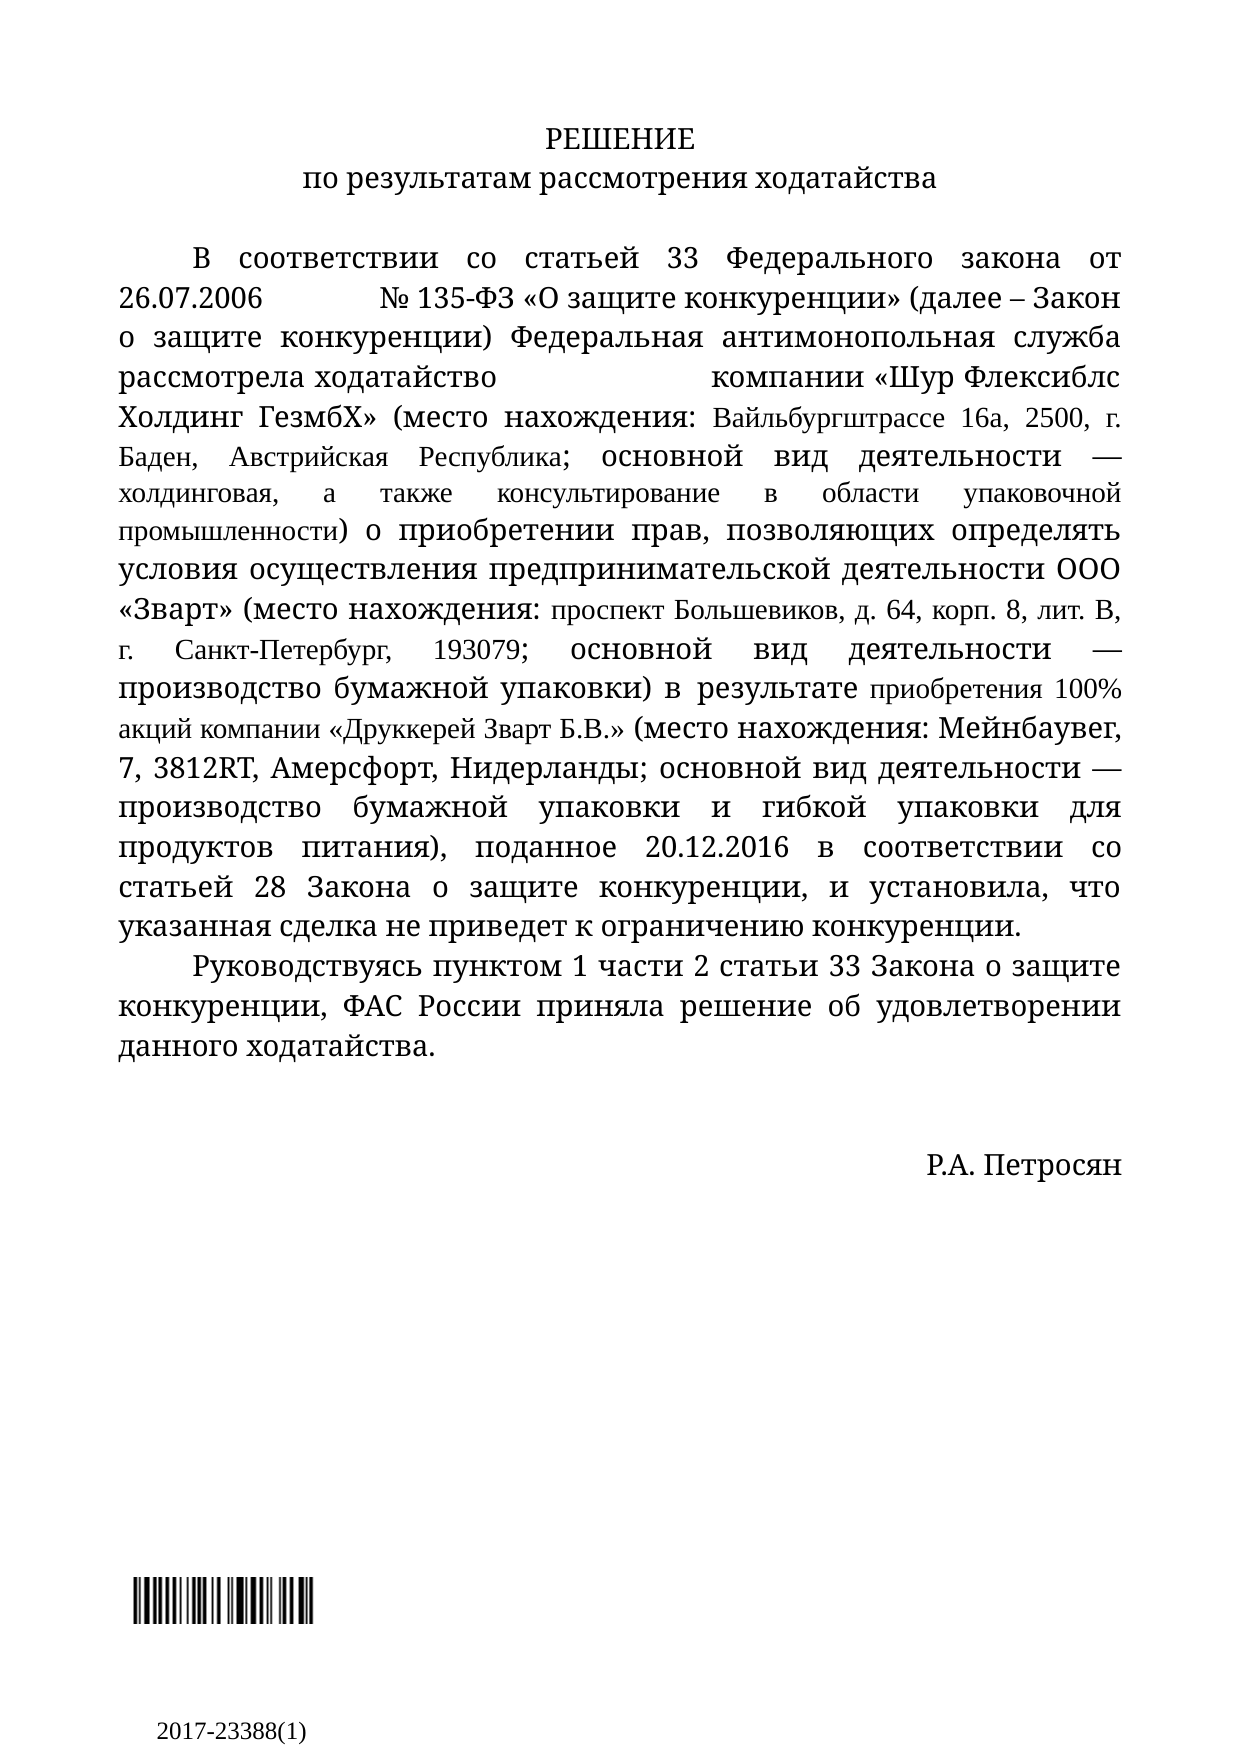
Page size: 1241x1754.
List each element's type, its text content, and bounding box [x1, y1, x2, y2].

text по результатам рассмотрения ходатайства [118, 158, 1122, 197]
picture [118, 1577, 331, 1624]
text Р.А. Петросян [118, 1144, 1122, 1183]
text Руководствуясь пунктом 1 части 2 статьи 33 Закона о защите конкуренции, ФАС России приняла решение об удовлетворении данного ходатайства. [118, 945, 1122, 1064]
text В соответствии со статьей 33 Федерального закона от 26.07.2006 № 135-ФЗ «О защите конкуренции» (далее – Закон о защите конкуренции) Федеральная антимонопольная служба рассмотрела ходатайство компании «Шур Флексиблс Холдинг ГезмбХ» (место нахождения: Вайльбургштрассе 16а, 2500, г. Баден, Австрийская Республика; основной вид деятельности — холдинговая, а также консультирование в области упаковочной промышленности) о приобретении прав, позволяющих определять условия осуществления предпринимательской деятельности ООО «Зварт» (место нахождения: проспект Большевиков, д. 64, корп. 8, лит. В, г. Санкт-Петербург, 193079; основной вид деятельности — производство бумажной упаковки) в результате приобретения 100% акций компании «Друккерей Зварт Б.В.» (место нахождения: Мейнбаувег, 7, 3812RT, Амерсфорт, Нидерланды; основной вид деятельности — производство бумажной упаковки и гибкой упаковки для продуктов питания), поданное 20.12.2016 в соответствии со статьей 28 Закона о защите конкуренции, и установила, что указанная сделка не приведет к ограничению конкуренции. [118, 237, 1122, 945]
text РЕШЕНИЕ [118, 118, 1122, 158]
